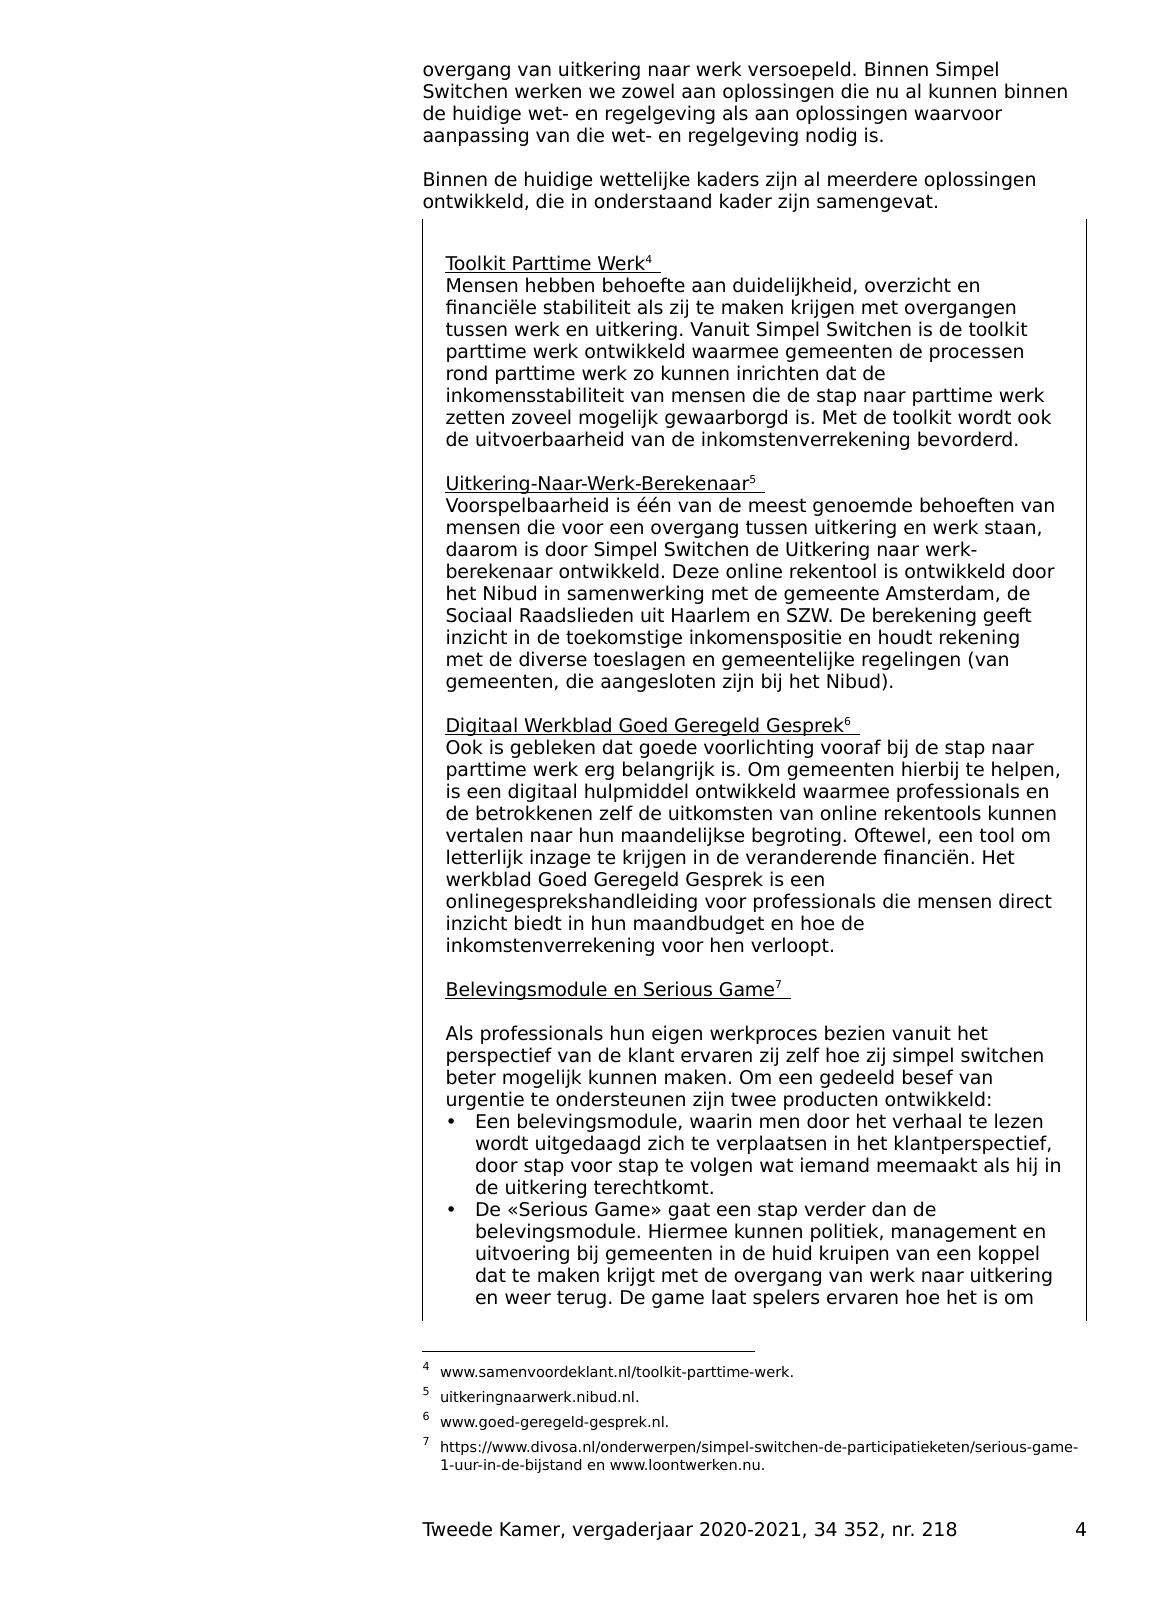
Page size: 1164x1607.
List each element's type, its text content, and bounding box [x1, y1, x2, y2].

text Binnen de huidige wettelijke kaders zijn al meerdere oplossingen ontwikkeld, die in onderstaand kader zijn samengevat. [422, 169, 1087, 213]
table_header Toolkit Parttime Werk Mensen hebben behoefte aan duidelijkheid, overzicht en financiële stabiliteit als zij te maken krijgen met overgangen tussen werk en uitkering. Vanuit Simpel Switchen is de toolkit parttime werk ontwikkeld waarmee gemeenten de processen rond parttime werk zo kunnen inrichten dat de inkomensstabiliteit van mensen die de stap naar parttime werk zetten zoveel mogelijk gewaarborgd is. Met de toolkit wordt ook de uitvoerbaarheid van de inkomstenverrekening bevorderd. Uitkering-Naar-Werk-Berekenaar Voorspelbaarheid is één van de meest genoemde behoeften van mensen die voor een overgang tussen uitkering en werk staan, daarom is door Simpel Switchen de Uitkering naar werk-berekenaar ontwikkeld. Deze online rekentool is ontwikkeld door het Nibud in samenwerking met de gemeente Amsterdam, de Sociaal Raadslieden uit Haarlem en SZW. De berekening geeft inzicht in de toekomstige inkomenspositie en houdt rekening met de diverse toeslagen en gemeentelijke regelingen (van gemeenten, die aangesloten zijn bij het Nibud). Digitaal Werkblad Goed Geregeld Gesprek Ook is gebleken dat goede voorlichting vooraf bij de stap naar parttime werk erg belangrijk is. Om gemeenten hierbij te helpen, is een digitaal hulpmiddel ontwikkeld waarmee professionals en de betrokkenen zelf de uitkomsten van online rekentools kunnen vertalen naar hun maandelijkse begroting. Oftewel, een tool om letterlijk inzage te krijgen in de veranderende financiën. Het werkblad Goed Geregeld Gesprek is een onlinegesprekshandleiding voor professionals die mensen direct inzicht biedt in hun maandbudget en hoe de inkomstenverrekening voor hen verloopt. Belevingsmodule en Serious Game Als professionals hun eigen werkproces bezien vanuit het perspectief van de klant ervaren zij zelf hoe zij simpel switchen beter mogelijk kunnen maken. Om een gedeeld besef van urgentie te ondersteunen zijn twee producten ontwikkeld: • Een belevingsmodule, waarin men door het verhaal te lezen wordt uitgedaagd zich te verplaatsen in het klantperspectief, door stap voor stap te volgen wat iemand meemaakt als hij in de uitkering terechtkomt. • De «Serious Game» gaat een stap verder dan de belevingsmodule. Hiermee kunnen politiek, management en uitvoering bij gemeenten in de huid kruipen van een koppel dat te maken krijgt met de overgang van werk naar uitkering en weer terug. De game laat spelers ervaren hoe het is om [423, 219, 1086, 1321]
text overgang van uitkering naar werk versoepeld. Binnen Simpel Switchen werken we zowel aan oplossingen die nu al kunnen binnen de huidige wet- en regelgeving als aan oplossingen waarvoor aanpassing van die wet- en regelgeving nodig is. [422, 59, 1087, 147]
